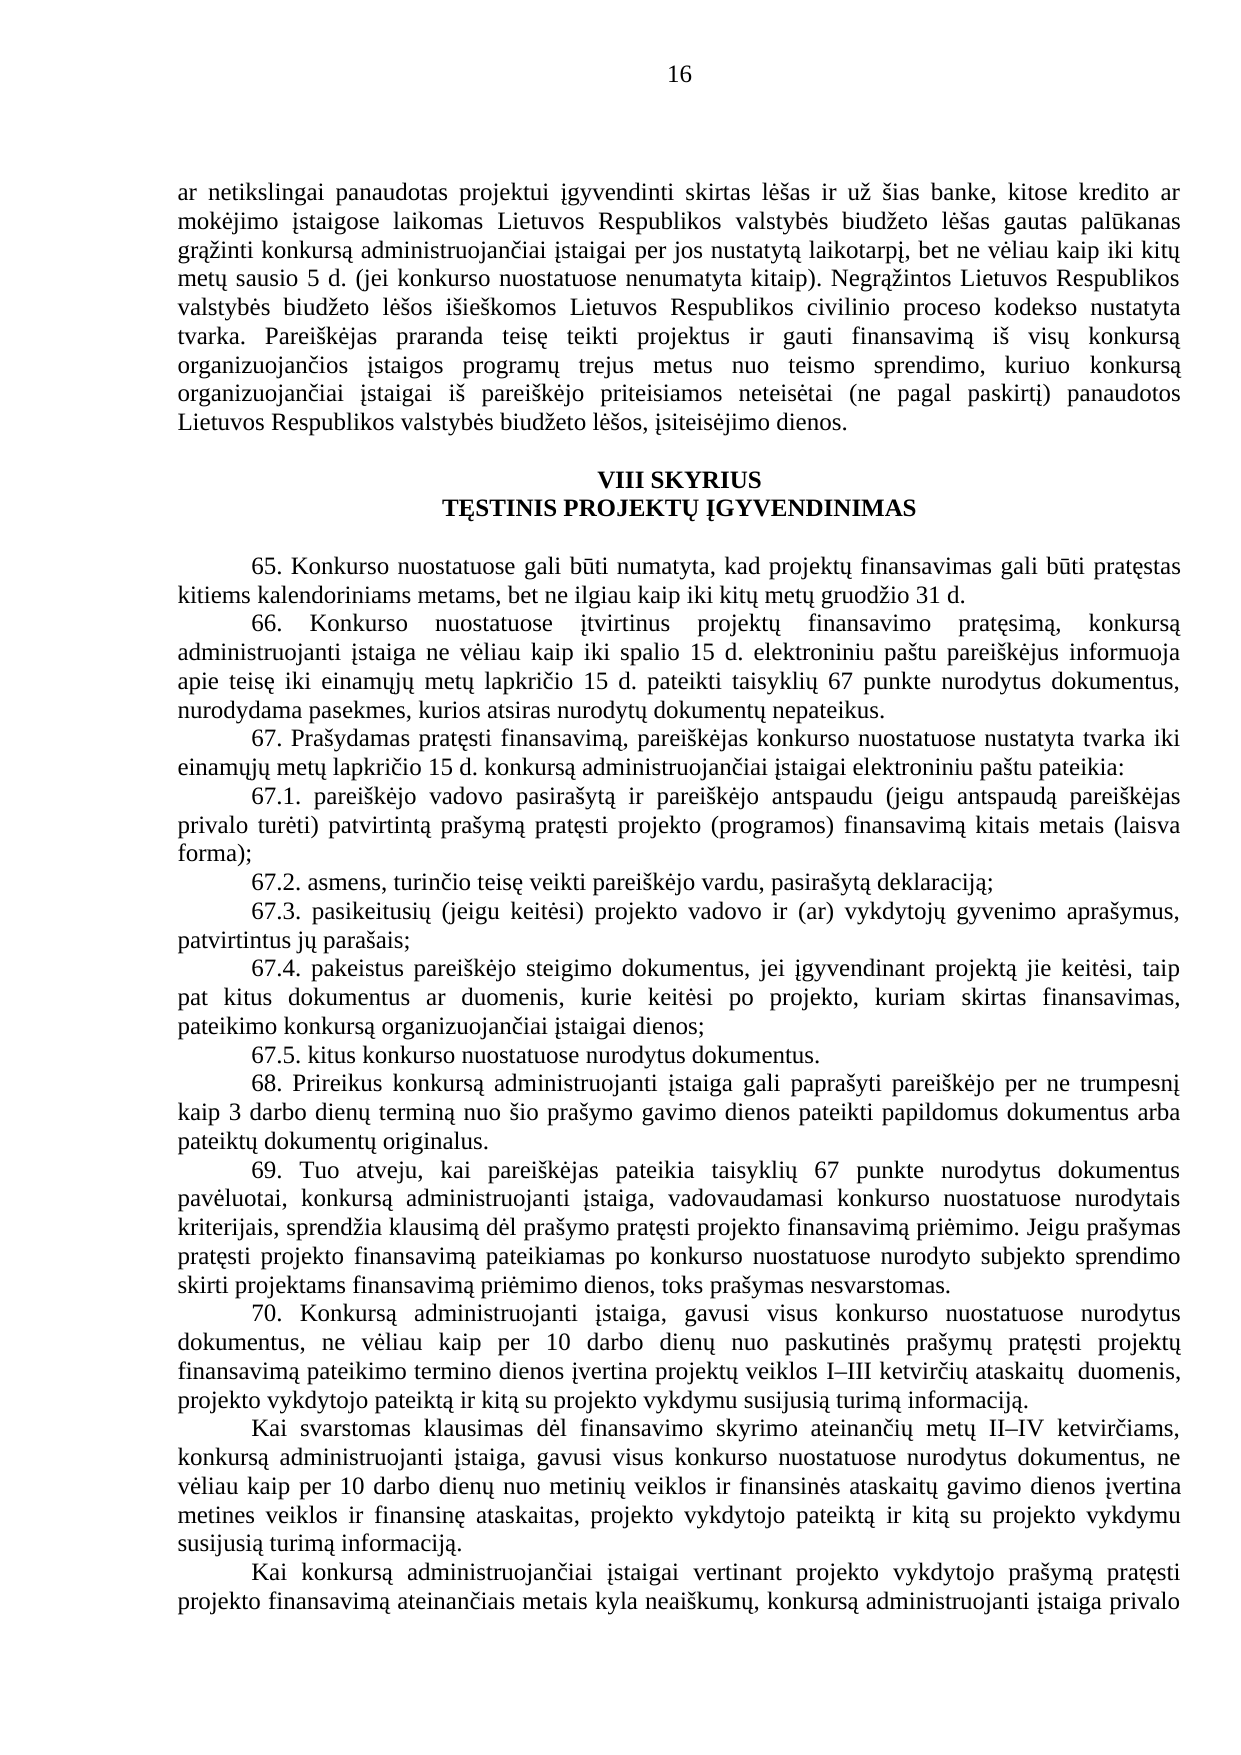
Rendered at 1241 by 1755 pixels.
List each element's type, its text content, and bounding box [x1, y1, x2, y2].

text Kai konkursą administruojančiai įstaigai vertinant projekto vykdytojo prašymą pratęsti projekto finansavimą ateinančiais metais kyla neaiškumų, konkursą administruojanti įstaiga privalo [177, 1557, 1181, 1615]
text 67.1. pareiškėjo vadovo pasirašytą ir pareiškėjo antspaudu (jeigu antspaudą pareiškėjas privalo turėti) patvirtintą prašymą pratęsti projekto (programos) finansavimą kitais metais (laisva forma); [177, 781, 1181, 867]
text 65. Konkurso nuostatuose gali būti numatyta, kad projektų finansavimas gali būti pratęstas kitiems kalendoriniams metams, bet ne ilgiau kaip iki kitų metų gruodžio 31 d. [177, 551, 1181, 608]
text Kai svarstomas klausimas dėl finansavimo skyrimo ateinančių metų II–IV ketvirčiams, konkursą administruojanti įstaiga, gavusi visus konkurso nuostatuose nurodytus dokumentus, ne vėliau kaip per 10 darbo dienų nuo metinių veiklos ir finansinės ataskaitų gavimo dienos įvertina metines veiklos ir finansinę ataskaitas, projekto vykdytojo pateiktą ir kitą su projekto vykdymu susijusią turimą informaciją. [177, 1413, 1181, 1557]
text TĘSTINIS PROJEKTŲ ĮGYVENDINIMAS [177, 493, 1181, 522]
text ar netikslingai panaudotas projektui įgyvendinti skirtas lėšas ir už šias banke, kitose kredito ar mokėjimo įstaigose laikomas Lietuvos Respublikos valstybės biudžeto lėšas gautas palūkanas grąžinti konkursą administruojančiai įstaigai per jos nustatytą laikotarpį, bet ne vėliau kaip iki kitų metų sausio 5 d. (jei konkurso nuostatuose nenumatyta kitaip). Negrąžintos Lietuvos Respublikos valstybės biudžeto lėšos išieškomos Lietuvos Respublikos civilinio proceso kodekso nustatyta tvarka. Pareiškėjas praranda teisę teikti projektus ir gauti finansavimą iš visų konkursą organizuojančios įstaigos programų trejus metus nuo teismo sprendimo, kuriuo konkursą organizuojančiai įstaigai iš pareiškėjo priteisiamos neteisėtai (ne pagal paskirtį) panaudotos Lietuvos Respublikos valstybės biudžeto lėšos, įsiteisėjimo dienos. [177, 177, 1181, 436]
text 70. Konkursą administruojanti įstaiga, gavusi visus konkurso nuostatuose nurodytus dokumentus, ne vėliau kaip per 10 darbo dienų nuo paskutinės prašymų pratęsti projektų finansavimą pateikimo termino dienos įvertina projektų veiklos I–III ketvirčių ataskaitų duomenis, projekto vykdytojo pateiktą ir kitą su projekto vykdymu susijusią turimą informaciją. [177, 1298, 1181, 1413]
text 68. Prireikus konkursą administruojanti įstaiga gali paprašyti pareiškėjo per ne trumpesnį kaip 3 darbo dienų terminą nuo šio prašymo gavimo dienos pateikti papildomus dokumentus arba pateiktų dokumentų originalus. [177, 1068, 1181, 1155]
text 67.2. asmens, turinčio teisę veikti pareiškėjo vardu, pasirašytą deklaraciją; [177, 867, 1181, 896]
text 67.4. pakeistus pareiškėjo steigimo dokumentus, jei įgyvendinant projektą jie keitėsi, taip pat kitus dokumentus ar duomenis, kurie keitėsi po projekto, kuriam skirtas finansavimas, pateikimo konkursą organizuojančiai įstaigai dienos; [177, 953, 1181, 1040]
text 67. Prašydamas pratęsti finansavimą, pareiškėjas konkurso nuostatuose nustatyta tvarka iki einamųjų metų lapkričio 15 d. konkursą administruojančiai įstaigai elektroniniu paštu pateikia: [177, 723, 1181, 781]
text 66. Konkurso nuostatuose įtvirtinus projektų finansavimo pratęsimą, konkursą administruojanti įstaiga ne vėliau kaip iki spalio 15 d. elektroniniu paštu pareiškėjus informuoja apie teisę iki einamųjų metų lapkričio 15 d. pateikti taisyklių 67 punkte nurodytus dokumentus, nurodydama pasekmes, kurios atsiras nurodytų dokumentų nepateikus. [177, 608, 1181, 723]
text VIII SKYRIUS [177, 465, 1181, 493]
text 67.3. pasikeitusių (jeigu keitėsi) projekto vadovo ir (ar) vykdytojų gyvenimo aprašymus, patvirtintus jų parašais; [177, 896, 1181, 953]
text 67.5. kitus konkurso nuostatuose nurodytus dokumentus. [177, 1040, 1181, 1068]
text 69. Tuo atveju, kai pareiškėjas pateikia taisyklių 67 punkte nurodytus dokumentus pavėluotai, konkursą administruojanti įstaiga, vadovaudamasi konkurso nuostatuose nurodytais kriterijais, sprendžia klausimą dėl prašymo pratęsti projekto finansavimą priėmimo. Jeigu prašymas pratęsti projekto finansavimą pateikiamas po konkurso nuostatuose nurodyto subjekto sprendimo skirti projektams finansavimą priėmimo dienos, toks prašymas nesvarstomas. [177, 1155, 1181, 1298]
